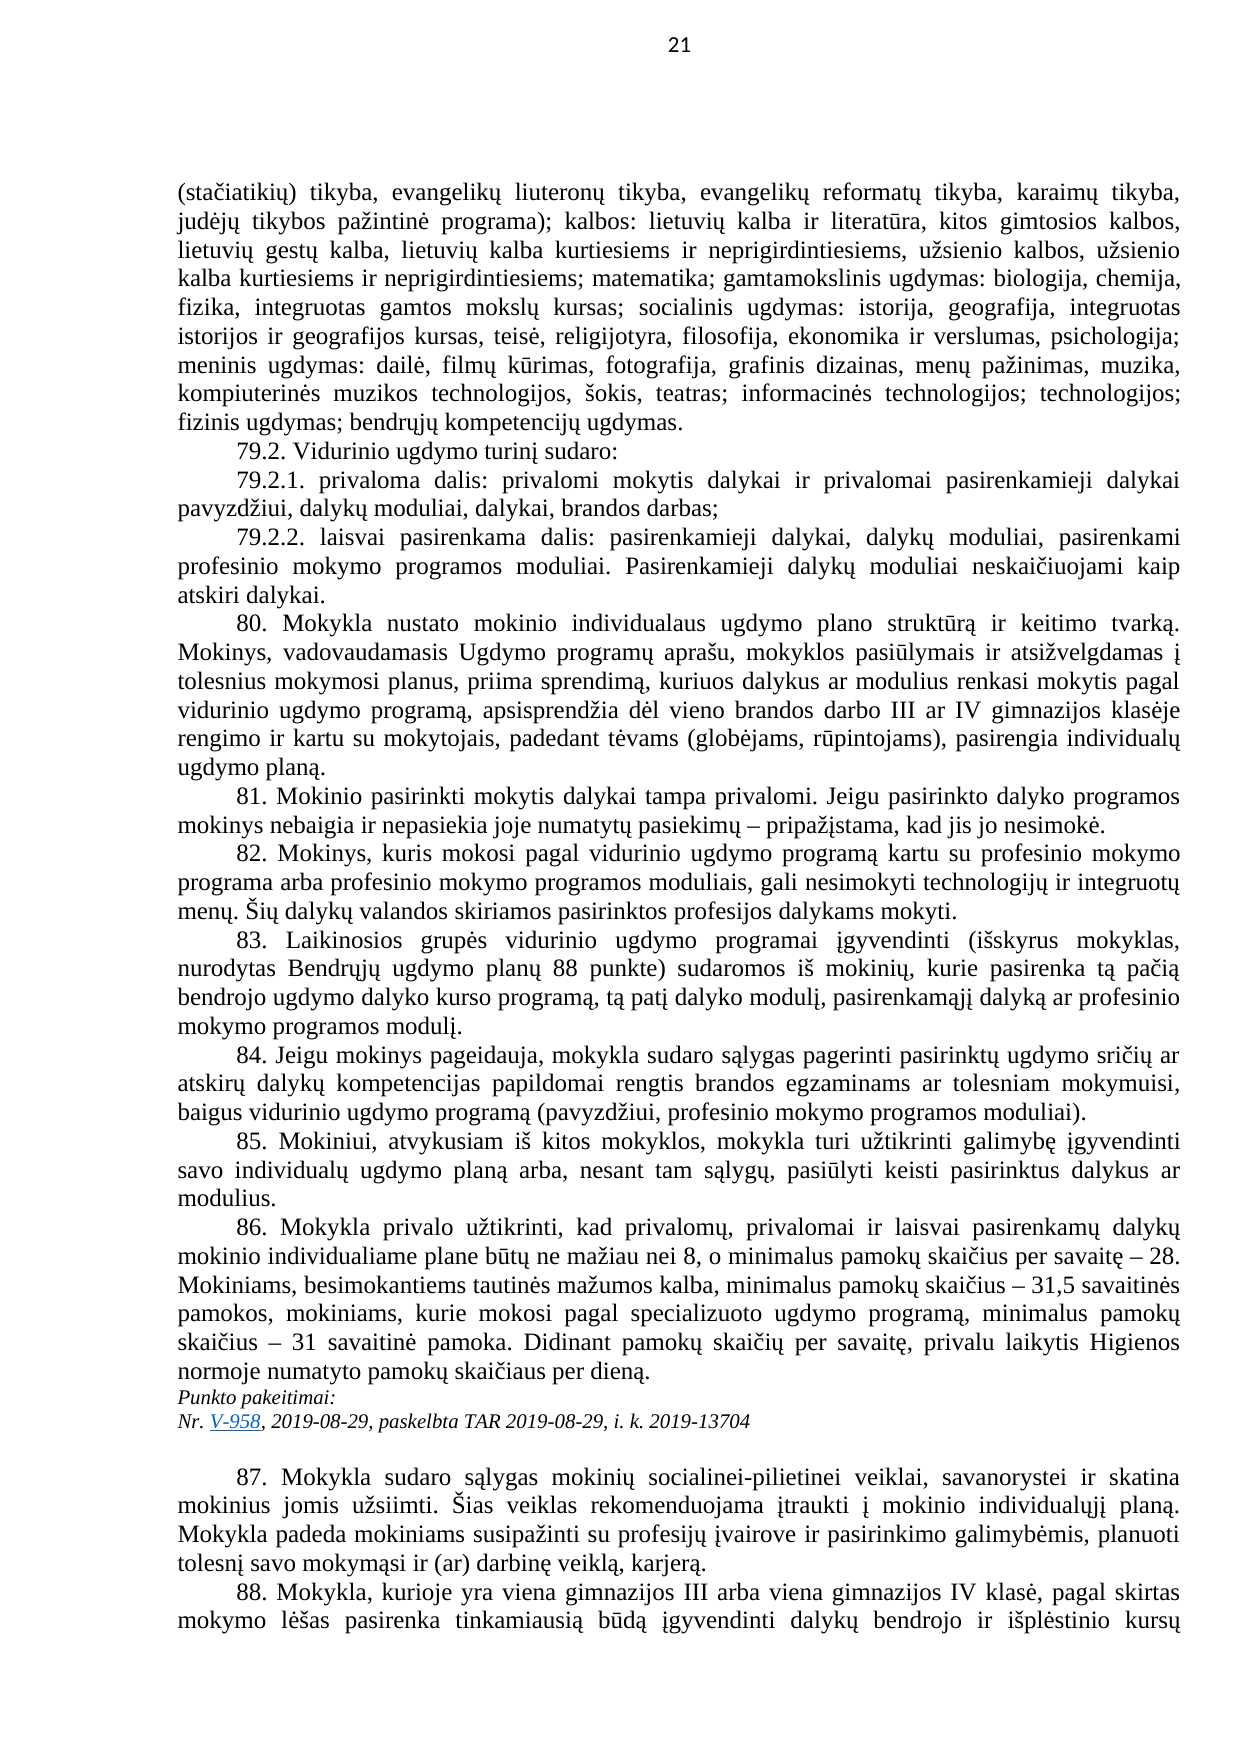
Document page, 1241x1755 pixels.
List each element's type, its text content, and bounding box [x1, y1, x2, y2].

text 88. Mokykla, kurioje yra viena gimnazijos III arba viena gimnazijos IV klasė, pagal skirtas mokymo lėšas pasirenka tinkamiausią būdą įgyvendinti dalykų bendrojo ir išplėstinio kursų [177, 1577, 1181, 1634]
text 83. Laikinosios grupės vidurinio ugdymo programai įgyvendinti (išskyrus mokyklas, nurodytas Bendrųjų ugdymo planų 88 punkte) sudaromos iš mokinių, kurie pasirenka tą pačią bendrojo ugdymo dalyko kurso programą, tą patį dalyko modulį, pasirenkamąjį dalyką ar profesinio mokymo programos modulį. [177, 925, 1181, 1040]
text Nr. V-958, 2019-08-29, paskelbta TAR 2019-08-29, i. k. 2019-13704 [177, 1409, 1181, 1433]
text Punkto pakeitimai: [177, 1385, 1181, 1409]
text 79.2. Vidurinio ugdymo turinį sudaro: [177, 436, 1181, 465]
text 86. Mokykla privalo užtikrinti, kad privalomų, privalomai ir laisvai pasirenkamų dalykų mokinio individualiame plane būtų ne mažiau nei 8, o minimalus pamokų skaičius per savaitę – 28. Mokiniams, besimokantiems tautinės mažumos kalba, minimalus pamokų skaičius – 31,5 savaitinės pamokos, mokiniams, kurie mokosi pagal specializuoto ugdymo programą, minimalus pamokų skaičius – 31 savaitinė pamoka. Didinant pamokų skaičių per savaitę, privalu laikytis Higienos normoje numatyto pamokų skaičiaus per dieną. [177, 1212, 1181, 1385]
text 85. Mokiniui, atvykusiam iš kitos mokyklos, mokykla turi užtikrinti galimybę įgyvendinti savo individualų ugdymo planą arba, nesant tam sąlygų, pasiūlyti keisti pasirinktus dalykus ar modulius. [177, 1126, 1181, 1212]
text 82. Mokinys, kuris mokosi pagal vidurinio ugdymo programą kartu su profesinio mokymo programa arba profesinio mokymo programos moduliais, gali nesimokyti technologijų ir integruotų menų. Šių dalykų valandos skiriamos pasirinktos profesijos dalykams mokyti. [177, 838, 1181, 925]
text 81. Mokinio pasirinkti mokytis dalykai tampa privalomi. Jeigu pasirinkto dalyko programos mokinys nebaigia ir nepasiekia joje numatytų pasiekimų – pripažįstama, kad jis jo nesimokė. [177, 781, 1181, 838]
text 79.2.2. laisvai pasirenkama dalis: pasirenkamieji dalykai, dalykų moduliai, pasirenkami profesinio mokymo programos moduliai. Pasirenkamieji dalykų moduliai neskaičiuojami kaip atskiri dalykai. [177, 522, 1181, 608]
text 87. Mokykla sudaro sąlygas mokinių socialinei-pilietinei veiklai, savanorystei ir skatina mokinius jomis užsiimti. Šias veiklas rekomenduojama įtraukti į mokinio individualųjį planą. Mokykla padeda mokiniams susipažinti su profesijų įvairove ir pasirinkimo galimybėmis, planuoti tolesnį savo mokymąsi ir (ar) darbinę veiklą, karjerą. [177, 1462, 1181, 1577]
text 79.2.1. privaloma dalis: privalomi mokytis dalykai ir privalomai pasirenkamieji dalykai pavyzdžiui, dalykų moduliai, dalykai, brandos darbas; [177, 465, 1181, 522]
text 80. Mokykla nustato mokinio individualaus ugdymo plano struktūrą ir keitimo tvarką. Mokinys, vadovaudamasis Ugdymo programų aprašu, mokyklos pasiūlymais ir atsižvelgdamas į tolesnius mokymosi planus, priima sprendimą, kuriuos dalykus ar modulius renkasi mokytis pagal vidurinio ugdymo programą, apsisprendžia dėl vieno brandos darbo III ar IV gimnazijos klasėje rengimo ir kartu su mokytojais, padedant tėvams (globėjams, rūpintojams), pasirengia individualų ugdymo planą. [177, 608, 1181, 781]
text 84. Jeigu mokinys pageidauja, mokykla sudaro sąlygas pagerinti pasirinktų ugdymo sričių ar atskirų dalykų kompetencijas papildomai rengtis brandos egzaminams ar tolesniam mokymuisi, baigus vidurinio ugdymo programą (pavyzdžiui, profesinio mokymo programos moduliai). [177, 1040, 1181, 1126]
text (stačiatikių) tikyba, evangelikų liuteronų tikyba, evangelikų reformatų tikyba, karaimų tikyba, judėjų tikybos pažintinė programa); kalbos: lietuvių kalba ir literatūra, kitos gimtosios kalbos, lietuvių gestų kalba, lietuvių kalba kurtiesiems ir neprigirdintiesiems, užsienio kalbos, užsienio kalba kurtiesiems ir neprigirdintiesiems; matematika; gamtamokslinis ugdymas: biologija, chemija, fizika, integruotas gamtos mokslų kursas; socialinis ugdymas: istorija, geografija, integruotas istorijos ir geografijos kursas, teisė, religijotyra, filosofija, ekonomika ir verslumas, psichologija; meninis ugdymas: dailė, filmų kūrimas, fotografija, grafinis dizainas, menų pažinimas, muzika, kompiuterinės muzikos technologijos, šokis, teatras; informacinės technologijos; technologijos; fizinis ugdymas; bendrųjų kompetencijų ugdymas. [177, 177, 1181, 436]
